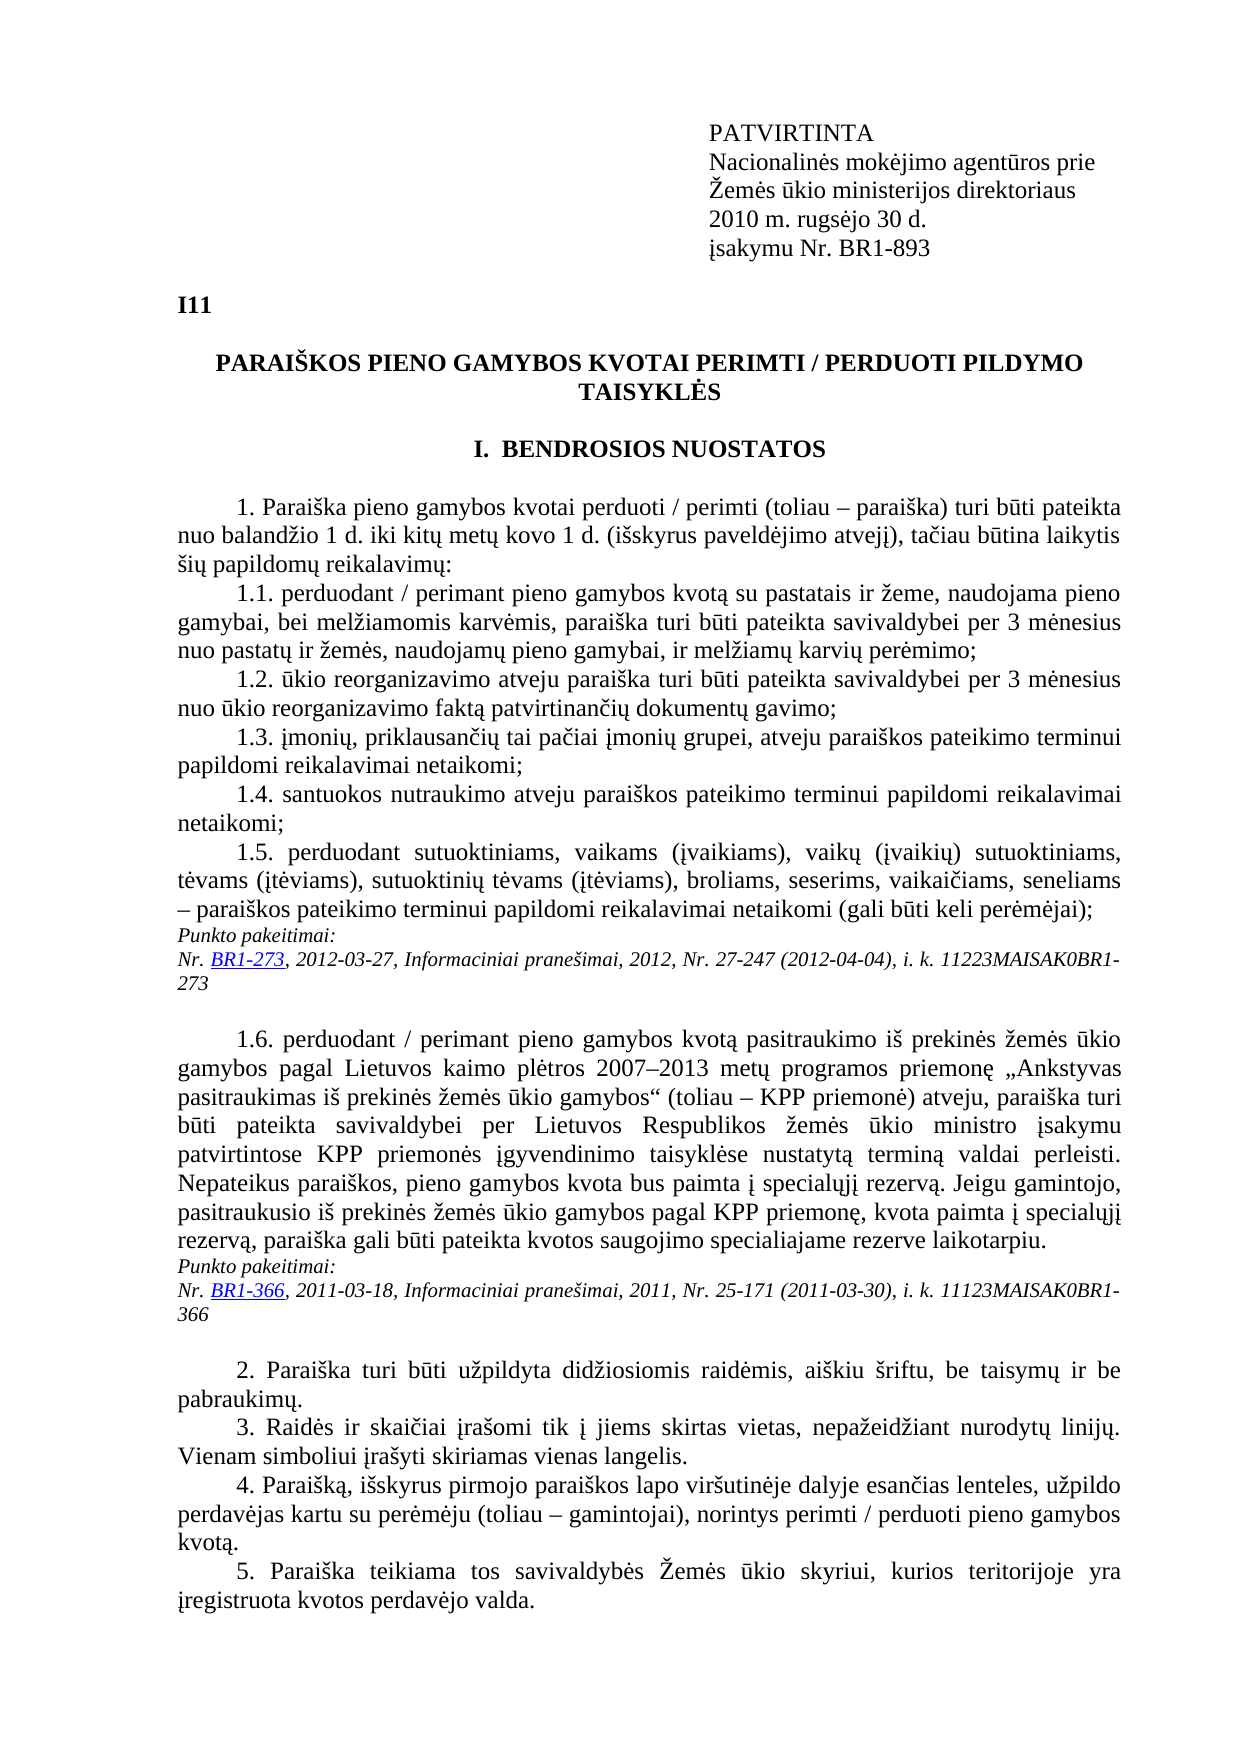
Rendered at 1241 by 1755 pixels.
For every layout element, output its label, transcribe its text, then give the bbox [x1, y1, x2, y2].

text 1.1. perduodant / perimant pieno gamybos kvotą su pastatais ir žeme, naudojama pieno gamybai, bei melžiamomis karvėmis, paraiška turi būti pateikta savivaldybei per 3 mėnesius nuo pastatų ir žemės, naudojamų pieno gamybai, ir melžiamų karvių perėmimo; [177, 578, 1122, 664]
text 3. Raidės ir skaičiai įrašomi tik į jiems skirtas vietas, nepažeidžiant nurodytų linijų. Vienam simboliui įrašyti skiriamas vienas langelis. [177, 1412, 1122, 1470]
text PARAIŠKOS PIENO GAMYBOS KVOTAI PERIMTI / PERDUOTI PILDYMO TAISYKLĖS [177, 348, 1122, 406]
text 1.3. įmonių, priklausančių tai pačiai įmonių grupei, atveju paraiškos pateikimo terminui papildomi reikalavimai netaikomi; [177, 722, 1122, 779]
text 4. Paraišką, išskyrus pirmojo paraiškos lapo viršutinėje dalyje esančias lenteles, užpildo perdavėjas kartu su perėmėju (toliau – gamintojai), norintys perimti / perduoti pieno gamybos kvotą. [177, 1470, 1122, 1556]
text 5. Paraiška teikiama tos savivaldybės Žemės ūkio skyriui, kurios teritorijoje yra įregistruota kvotos perdavėjo valda. [177, 1556, 1122, 1614]
text 1.2. ūkio reorganizavimo atveju paraiška turi būti pateikta savivaldybei per 3 mėnesius nuo ūkio reorganizavimo faktą patvirtinančių dokumentų gavimo; [177, 664, 1122, 722]
text Nacionalinės mokėjimo agentūros prie [177, 147, 1122, 176]
text 2010 m. rugsėjo 30 d. [177, 204, 1122, 233]
text I. BENDROSIOS NUOSTATOS [177, 434, 1122, 463]
text I11 [177, 291, 1122, 319]
text Punkto pakeitimai: [177, 923, 1122, 947]
text PATVIRTINTA [177, 118, 1122, 147]
text 1.4. santuokos nutraukimo atveju paraiškos pateikimo terminui papildomi reikalavimai netaikomi; [177, 779, 1122, 837]
text Nr. BR1-366, 2011-03-18, Informaciniai pranešimai, 2011, Nr. 25-171 (2011-03-30), i. k. 11123MAISAK0BR1-366 [177, 1278, 1122, 1326]
text 1.5. perduodant sutuoktiniams, vaikams (įvaikiams), vaikų (įvaikių) sutuoktiniams, tėvams (įtėviams), sutuoktinių tėvams (įtėviams), broliams, seserims, vaikaičiams, seneliams – paraiškos pateikimo terminui papildomi reikalavimai netaikomi (gali būti keli perėmėjai); [177, 837, 1122, 923]
text 1.6. perduodant / perimant pieno gamybos kvotą pasitraukimo iš prekinės žemės ūkio gamybos pagal Lietuvos kaimo plėtros 2007–2013 metų programos priemonę „Ankstyvas pasitraukimas iš prekinės žemės ūkio gamybos“ (toliau – KPP priemonė) atveju, paraiška turi būti pateikta savivaldybei per Lietuvos Respublikos žemės ūkio ministro įsakymu patvirtintose KPP priemonės įgyvendinimo taisyklėse nustatytą terminą valdai perleisti. Nepateikus paraiškos, pieno gamybos kvota bus paimta į specialųjį rezervą. Jeigu gamintojo, pasitraukusio iš prekinės žemės ūkio gamybos pagal KPP priemonę, kvota paimta į specialųjį rezervą, paraiška gali būti pateikta kvotos saugojimo specialiajame rezerve laikotarpiu. [177, 1024, 1122, 1254]
text Žemės ūkio ministerijos direktoriaus [177, 176, 1122, 204]
text 1. Paraiška pieno gamybos kvotai perduoti / perimti (toliau – paraiška) turi būti pateikta nuo balandžio 1 d. iki kitų metų kovo 1 d. (išskyrus paveldėjimo atvejį), tačiau būtina laikytis šių papildomų reikalavimų: [177, 492, 1122, 578]
text įsakymu Nr. BR1-893 [177, 233, 1122, 262]
text Nr. BR1-273, 2012-03-27, Informaciniai pranešimai, 2012, Nr. 27-247 (2012-04-04), i. k. 11223MAISAK0BR1-273 [177, 947, 1122, 995]
text Punkto pakeitimai: [177, 1254, 1122, 1278]
text 2. Paraiška turi būti užpildyta didžiosiomis raidėmis, aiškiu šriftu, be taisymų ir be pabraukimų. [177, 1355, 1122, 1412]
